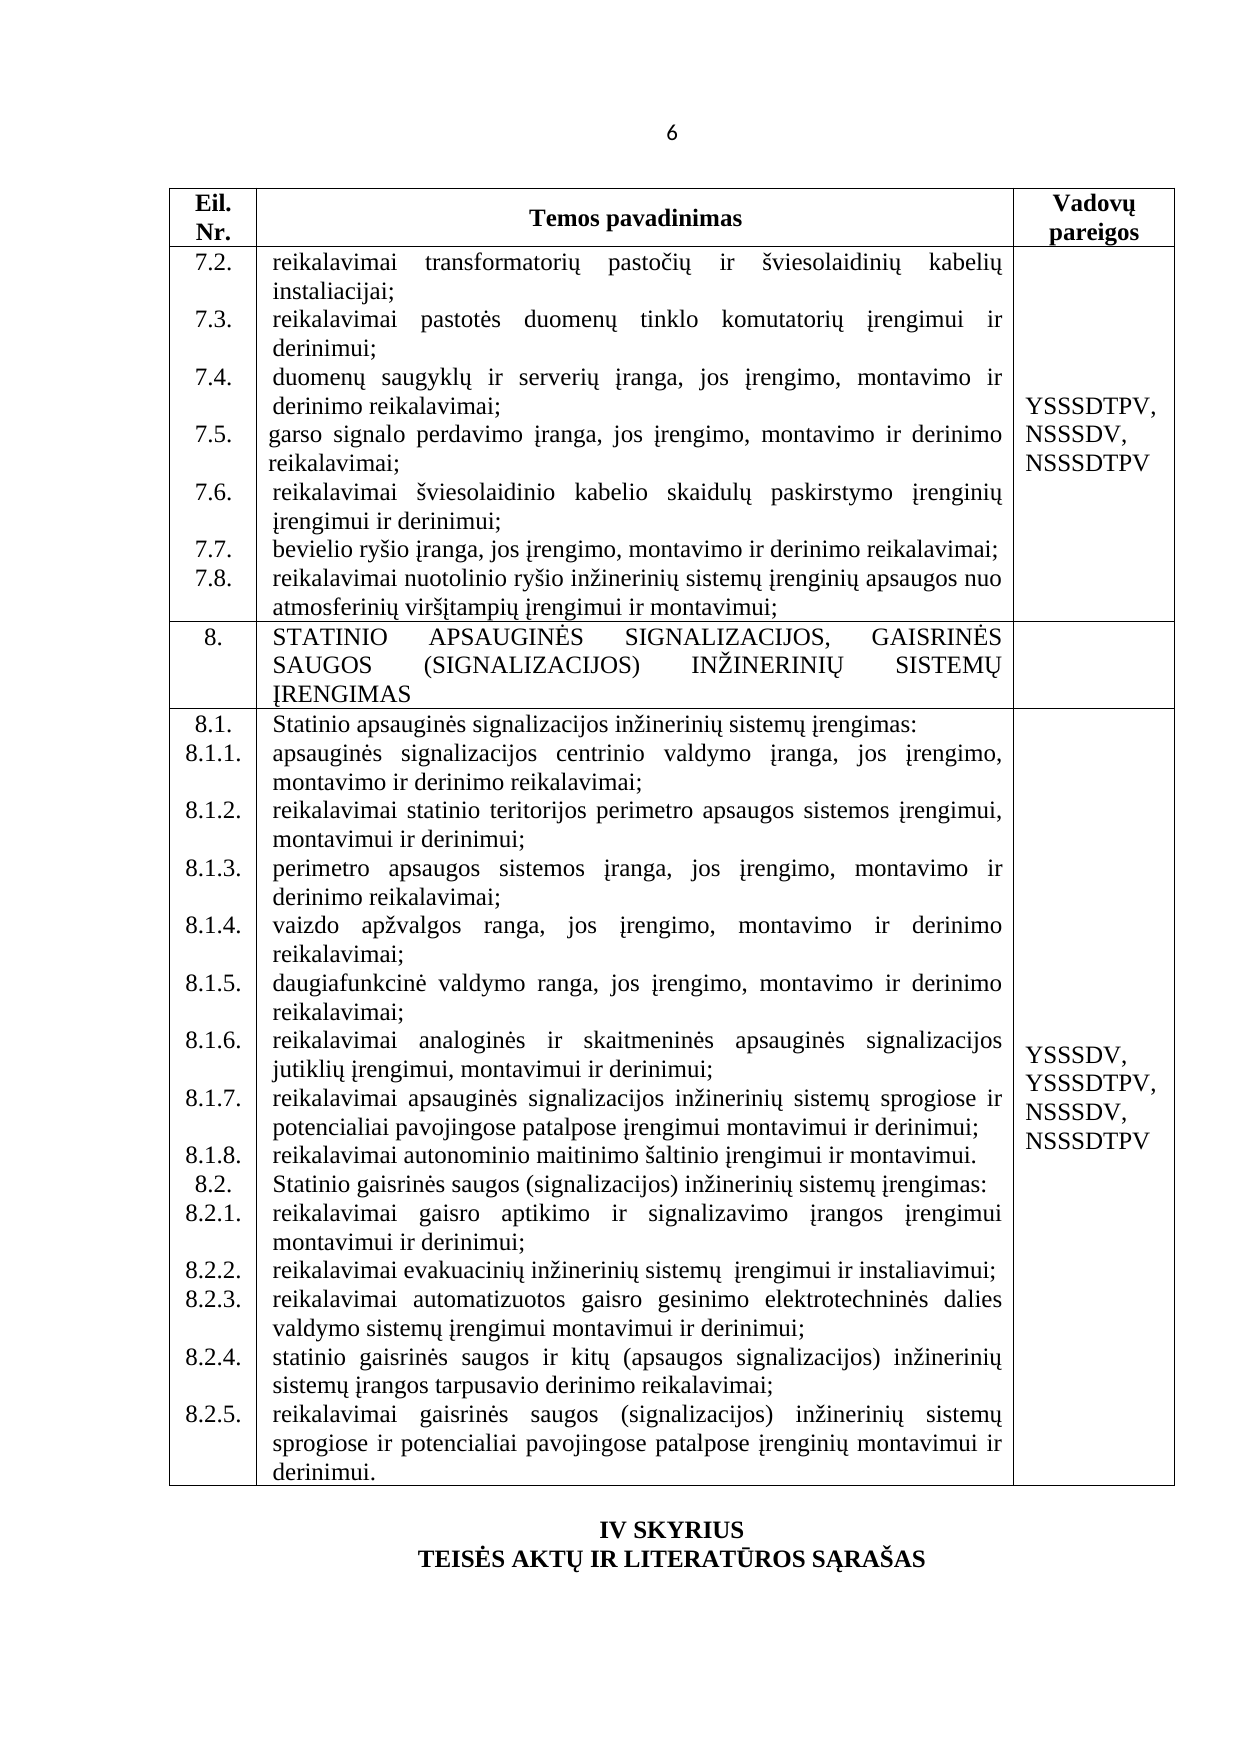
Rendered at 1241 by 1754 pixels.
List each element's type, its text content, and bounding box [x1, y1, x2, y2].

table_cell 8.1. 8.1.1. 8.1.2. 8.1.3. 8.1.4. 8.1.5. 8.1.6. 8.1.7. 8.1.8. 8.2. 8.2.1. 8.2.2. 8.2.3. 8.2.4. 8.2.5. [170, 709, 256, 1485]
table_header Eil. Nr. [170, 189, 256, 246]
table_cell 7.2. 7.3. 7.4. 7.5. 7.6. 7.7. 7.8. [170, 247, 256, 621]
table_cell Statinio apsauginės signalizacijos inžinerinių sistemų įrengimas: apsauginės signalizacijos centrinio valdymo įranga, jos įrengimo, montavimo ir derinimo reikalavimai; reikalavimai statinio teritorijos perimetro apsaugos sistemos įrengimui, montavimui ir derinimui; perimetro apsaugos sistemos įranga, jos įrengimo, montavimo ir derinimo reikalavimai; vaizdo apžvalgos ranga, jos įrengimo, montavimo ir derinimo reikalavimai; daugiafunkcinė valdymo ranga, jos įrengimo, montavimo ir derinimo reikalavimai; reikalavimai analoginės ir skaitmeninės apsauginės signalizacijos jutiklių įrengimui, montavimui ir derinimui; reikalavimai apsauginės signalizacijos inžinerinių sistemų sprogiose ir potencialiai pavojingose patalpose įrengimui montavimui ir derinimui; reikalavimai autonominio maitinimo šaltinio įrengimui ir montavimui. Statinio gaisrinės saugos (signalizacijos) inžinerinių sistemų įrengimas: reikalavimai gaisro aptikimo ir signalizavimo įrangos įrengimui montavimui ir derinimui; reikalavimai evakuacinių inžinerinių sistemų įrengimui ir instaliavimui; reikalavimai automatizuotos gaisro gesinimo elektrotechninės dalies valdymo sistemų įrengimui montavimui ir derinimui; statinio gaisrinės saugos ir kitų (apsaugos signalizacijos) inžinerinių sistemų įrangos tarpusavio derinimo reikalavimai; reikalavimai gaisrinės saugos (signalizacijos) inžinerinių sistemų sprogiose ir potencialiai pavojingose patalpose įrenginių montavimui ir derinimui. [257, 709, 1013, 1485]
table_cell STATINIO APSAUGINĖS SIGNALIZACIJOS, GAISRINĖS SAUGOS (SIGNALIZACIJOS) INŽINERINIŲ SISTEMŲ ĮRENGIMAS [257, 622, 1013, 708]
table_cell [1014, 622, 1174, 708]
text TEISĖS AKTŲ IR LITERATŪROS SĄRAŠAS [177, 1544, 1166, 1573]
table_cell reikalavimai transformatorių pastočių ir šviesolaidinių kabelių instaliacijai; reikalavimai pastotės duomenų tinklo komutatorių įrengimui ir derinimui; duomenų saugyklų ir serverių įranga, jos įrengimo, montavimo ir derinimo reikalavimai; garso signalo perdavimo įranga, jos įrengimo, montavimo ir derinimo reikalavimai; reikalavimai šviesolaidinio kabelio skaidulų paskirstymo įrenginių įrengimui ir derinimui; bevielio ryšio įranga, jos įrengimo, montavimo ir derinimo reikalavimai; reikalavimai nuotolinio ryšio inžinerinių sistemų įrenginių apsaugos nuo atmosferinių viršįtampių įrengimui ir montavimui; [257, 247, 1013, 621]
table_header Vadovų pareigos [1014, 189, 1174, 246]
table_cell YSSSDTPV, NSSSDV, NSSSDTPV [1014, 247, 1174, 621]
text IV SKYRIUS [177, 1515, 1166, 1544]
table_cell 8. [170, 622, 256, 708]
table_header Temos pavadinimas [257, 189, 1013, 246]
table_cell YSSSDV, YSSSDTPV, NSSSDV, NSSSDTPV [1014, 709, 1174, 1485]
